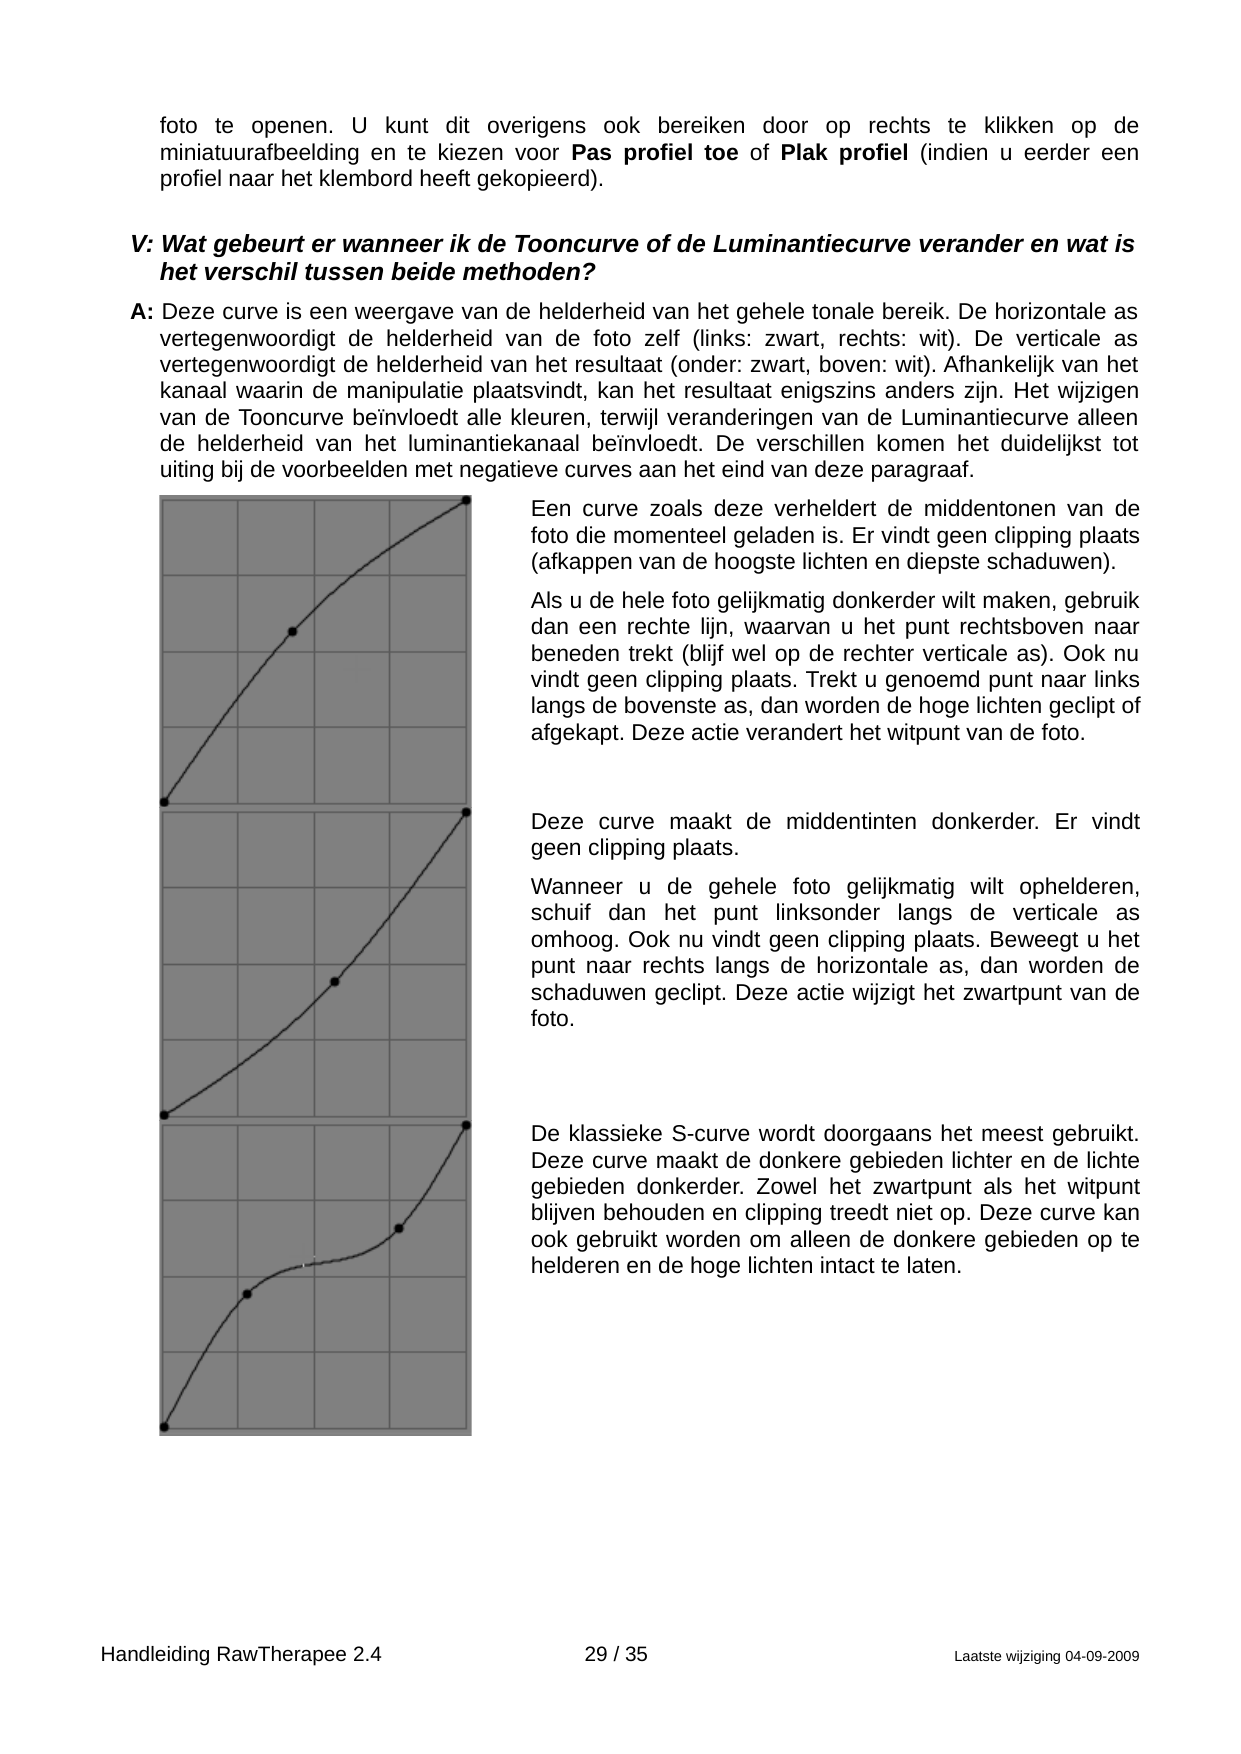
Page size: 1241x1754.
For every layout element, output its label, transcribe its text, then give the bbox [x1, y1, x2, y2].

subtitle V: Wat gebeurt er wanneer ik de Tooncurve of de Luminantiecurve verander en wat is het verschil tussen beide methoden? [130, 229, 1140, 286]
table_cell [100, 808, 159, 1120]
text A: Deze curve is een weergave van de helderheid van het gehele tonale bereik. De horizontale as vertegenwoordigt de helderheid van de foto zelf (links: zwart, rechts: wit). De verticale as vertegenwoordigt de helderheid van het resultaat (onder: zwart, boven: wit). Afhankelijk van het kanaal waarin de manipulatie plaatsvindt, kan het resultaat enigszins anders zijn. Het wijzigen van de Tooncurve beïnvloedt alle kleuren, terwijl veranderingen van de Luminantiecurve alleen de helderheid van het luminantiekanaal beïnvloedt. De verschillen komen het duidelijkst tot uiting bij de voorbeelden met negatieve curves aan het eind van deze paragraaf. [130, 298, 1140, 483]
table_cell Deze curve maakt de middentinten donkerder. Er vindt geen clipping plaats. Wanneer u de gehele foto gelijkmatig wilt ophelderen, schuif dan het punt linksonder langs de verticale as omhoog. Ook nu vindt geen clipping plaats. Beweegt u het punt naar rechts langs de horizontale as, dan worden de schaduwen geclipt. Deze actie wijzigt het zwartpunt van de foto. [531, 808, 1141, 1120]
table_header [100, 495, 159, 808]
table_header [472, 495, 531, 808]
table_header Een curve zoals deze verheldert de middentonen van de foto die momenteel geladen is. Er vindt geen clipping plaats (afkappen van de hoogste lichten en diepste schaduwen). Als u de hele foto gelijkmatig donkerder wilt maken, gebruik dan een rechte lijn, waarvan u het punt rechtsboven naar beneden trekt (blijf wel op de rechter verticale as). Ook nu vindt geen clipping plaats. Trekt u genoemd punt naar links langs de bovenste as, dan worden de hoge lichten geclipt of afgekapt. Deze actie verandert het witpunt van de foto. [531, 495, 1141, 808]
table_cell [472, 808, 531, 1120]
table_cell De klassieke S-curve wordt doorgaans het meest gebruikt. Deze curve maakt de donkere gebieden lichter en de lichte gebieden donkerder. Zowel het zwartpunt als het witpunt blijven behouden en clipping treedt niet op. Deze curve kan ook gebruikt worden om alleen de donkere gebieden op te helderen en de hoge lichten intact te laten. [531, 1120, 1141, 1436]
table_cell [100, 1120, 159, 1436]
text foto te openen. U kunt dit overigens ook bereiken door op rechts te klikken op de miniatuurafbeelding en te kiezen voor Pas profiel toe of Plak profiel (indien u eerder een profiel naar het klembord heeft gekopieerd). [130, 112, 1140, 191]
table_cell [472, 1120, 531, 1436]
picture [159, 495, 472, 1436]
